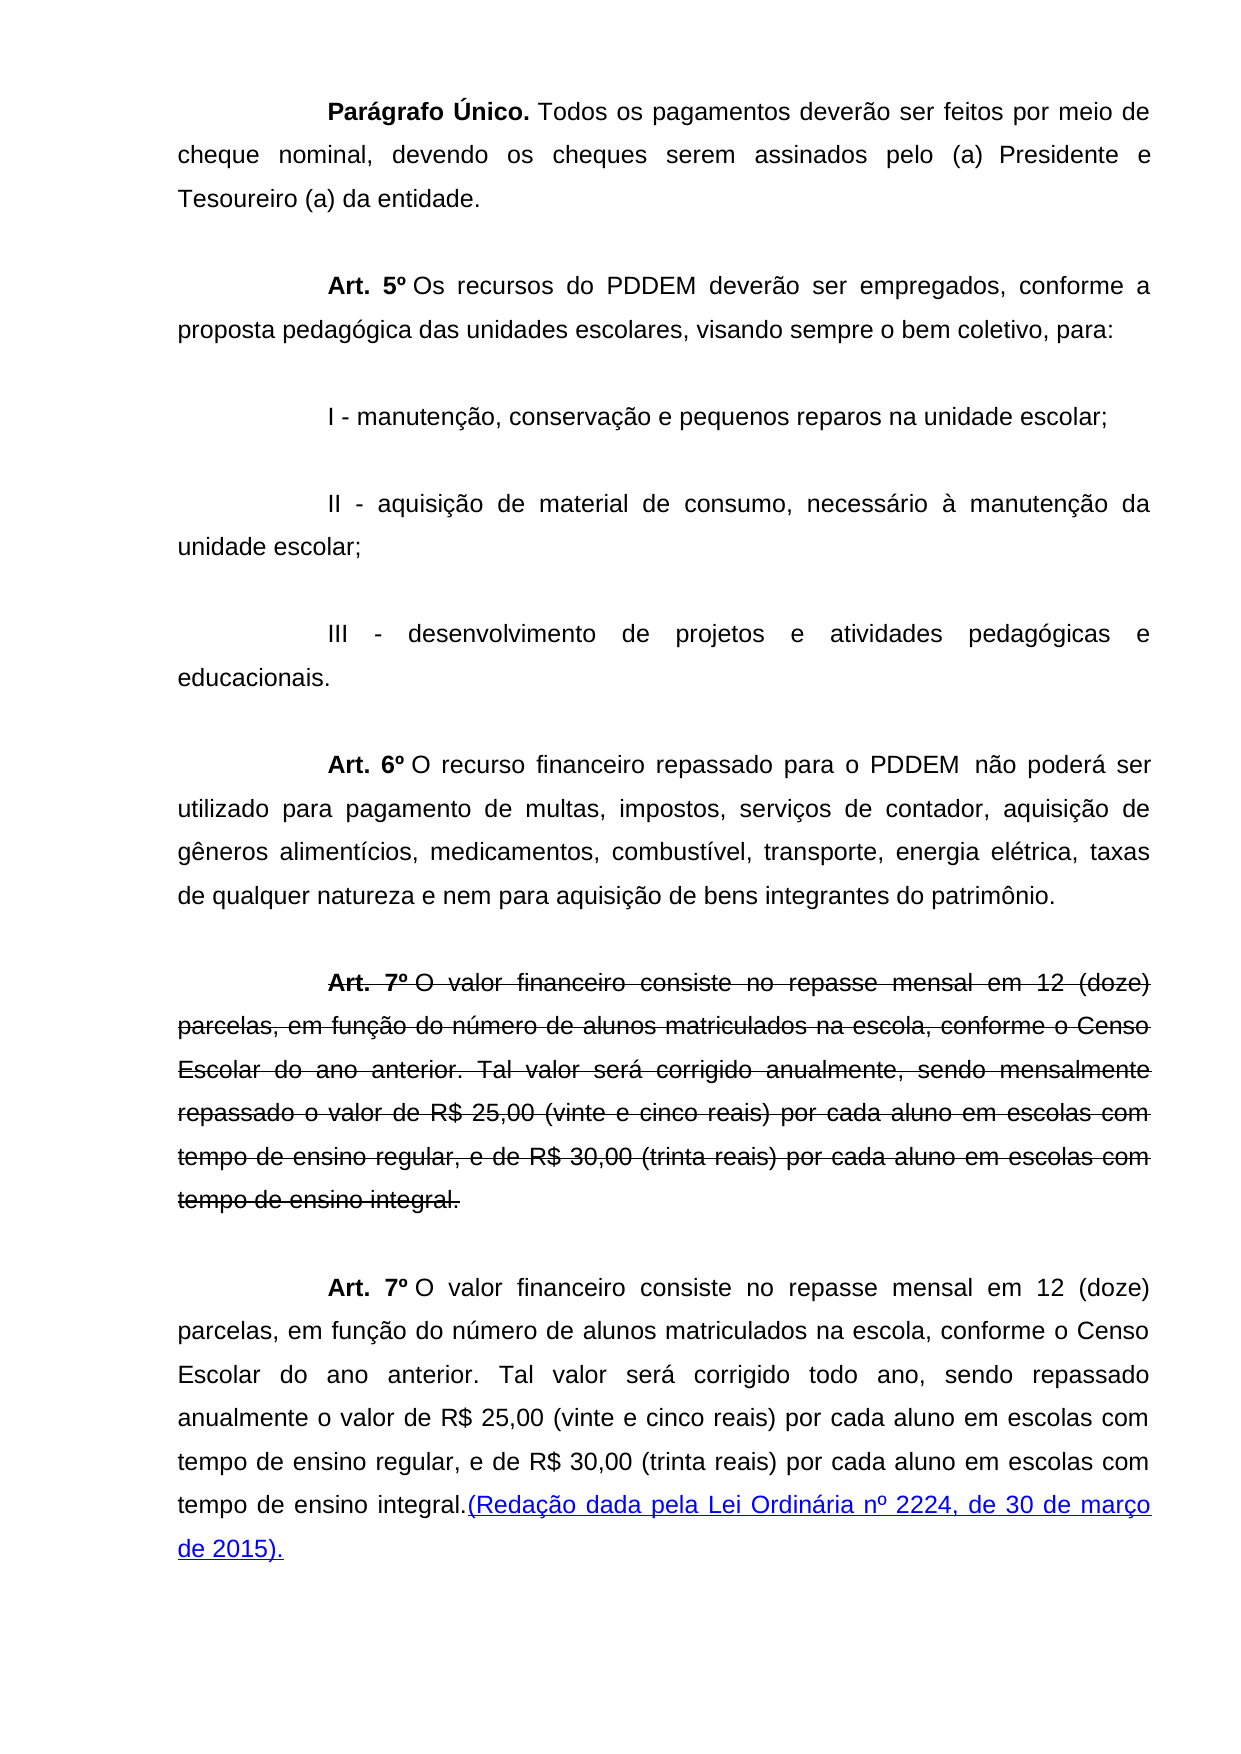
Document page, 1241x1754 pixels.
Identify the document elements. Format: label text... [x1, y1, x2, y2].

text Art. 7º O valor financeiro consiste no repasse mensal em 12 (doze) parcelas, em função do número de alunos matriculados na escola, conforme o Censo Escolar do ano anterior. Tal valor será corrigido todo ano, sendo repassado anualmente o valor de R$ 25,00 (vinte e cinco reais) por cada aluno em escolas com tempo de ensino regular, e de R$ 30,00 (trinta reais) por cada aluno em escolas com tempo de ensino integral.(Redação dada pela Lei Ordinária nº 2224, de 30 de março de 2015). [177, 1272, 1152, 1563]
text Art. 7º O valor financeiro consiste no repasse mensal em 12 (doze) parcelas, em função do número de alunos matriculados na escola, conforme o Censo Escolar do ano anterior. Tal valor será corrigido anualmente, sendo mensalmente repassado o valor de R$ 25,00 (vinte e cinco reais) por cada aluno em escolas com tempo de ensino regular, e de R$ 30,00 (trinta reais) por cada aluno em escolas com tempo de ensino integral. [177, 968, 1152, 1071]
text Art. 5º Os recursos do PDDEM deverão ser empregados, conforme a proposta pedagógica das unidades escolares, visando sempre o bem coletivo, para: [177, 271, 1152, 344]
text Parágrafo Único. Todos os pagamentos deverão ser feitos por meio de cheque nominal, devendo os cheques serem assinados pelo (a) Presidente e Tesoureiro (a) da entidade. [177, 97, 1152, 213]
text I - manutenção, conservação e pequenos reparos na unidade escolar; [177, 402, 1152, 431]
text II - aquisição de material de consumo, necessário à manutenção da unidade escolar; [177, 489, 1152, 561]
text III - desenvolvimento de projetos e atividades pedagógicas e educacionais. [177, 619, 1152, 692]
text Art. 6º O recurso financeiro repassado para o PDDEM não poderá ser utilizado para pagamento de multas, impostos, serviços de contador, aquisição de gêneros alimentícios, medicamentos, combustível, transporte, energia elétrica, taxas de qualquer natureza e nem para aquisição de bens integrantes do patrimônio. [177, 750, 1152, 910]
text Art. 7º O valor financeiro consiste no repasse mensal em 12 (doze) parcelas, em função do número de alunos matriculados na escola, conforme o Censo Escolar do ano anterior. Tal valor será corrigido anualmente, sendo mensalmente repassado o valor de R$ 25,00 (vinte e cinco reais) por cada aluno em escolas com tempo de ensino regular, e de R$ 30,00 (trinta reais) por cada aluno em escolas com tempo de ensino integral. [177, 1072, 1152, 1214]
